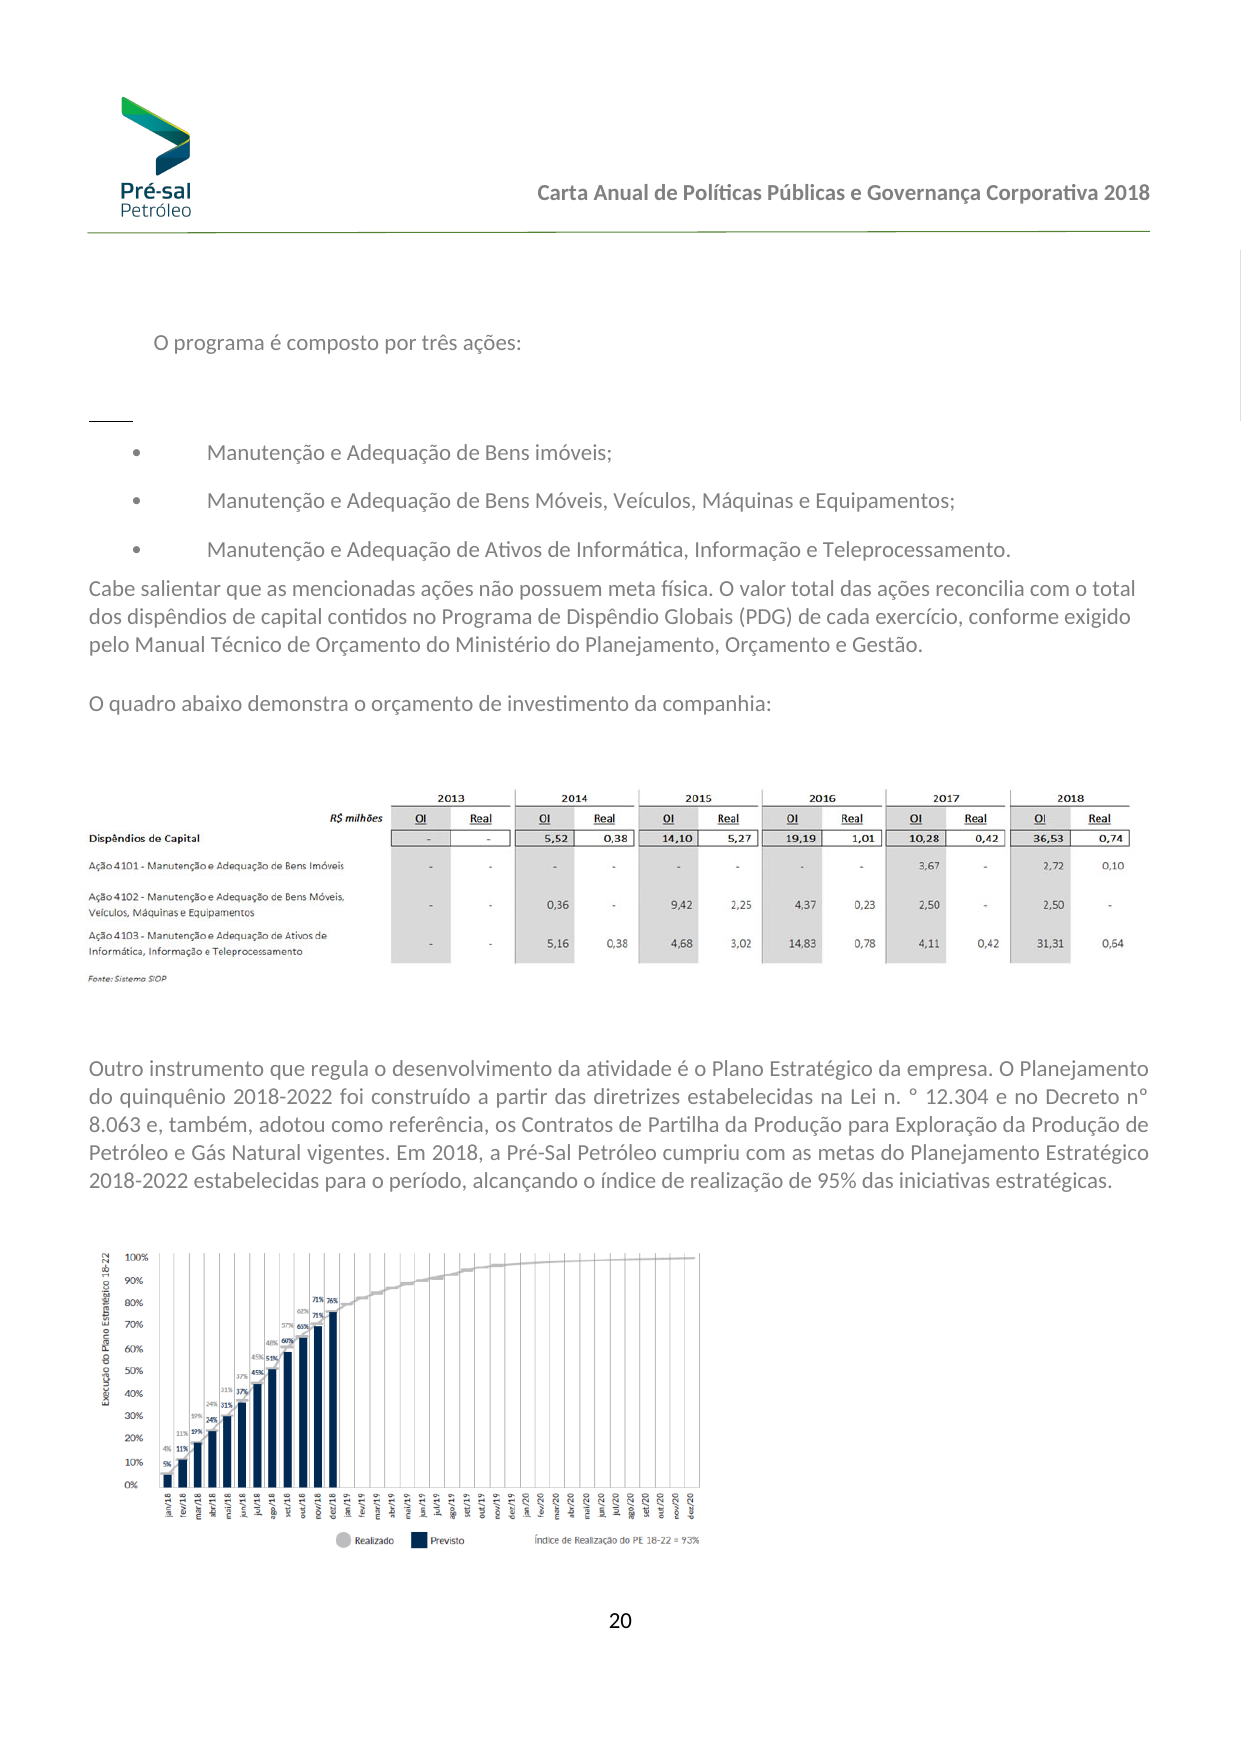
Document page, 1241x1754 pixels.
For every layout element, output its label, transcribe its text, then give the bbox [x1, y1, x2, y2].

text Cabe salientar que as mencionadas ações não possuem meta física. O valor total das ações reconcilia com o total dos dispêndios de capital contidos no Programa de Dispêndio Globais (PDG) de cada exercício, conforme exigido pelo Manual Técnico de Orçamento do Ministério do Planejamento, Orçamento e Gestão. [89, 574, 1152, 658]
list Manutenção e Adequação de Ativos de Informática, Informação e Teleprocessamento. [133, 536, 1240, 563]
list Manutenção e Adequação de Bens Móveis, Veículos, Máquinas e Equipamentos; [133, 487, 1240, 515]
list Manutenção e Adequação de Bens imóveis; [133, 438, 1240, 466]
subtitle O programa é composto por três ações: [89, 250, 1240, 421]
text Outro instrumento que regula o desenvolvimento da atividade é o Plano Estratégico da empresa. O Planejamento do quinquênio 2018-2022 foi construído a partir das diretrizes estabelecidas na Lei n. º 12.304 e no Decreto nº 8.063 e, também, adotou como referência, os Contratos de Partilha da Produção para Exploração da Produção de Petróleo e Gás Natural vigentes. Em 2018, a Pré-Sal Petróleo cumpriu com as metas do Planejamento Estratégico 2018-2022 estabelecidas para o período, alcançando o índice de realização de 95% das iniciativas estratégicas. [88, 1054, 1152, 1194]
text O quadro abaixo demonstra o orçamento de investimento da companhia: [88, 689, 1152, 717]
